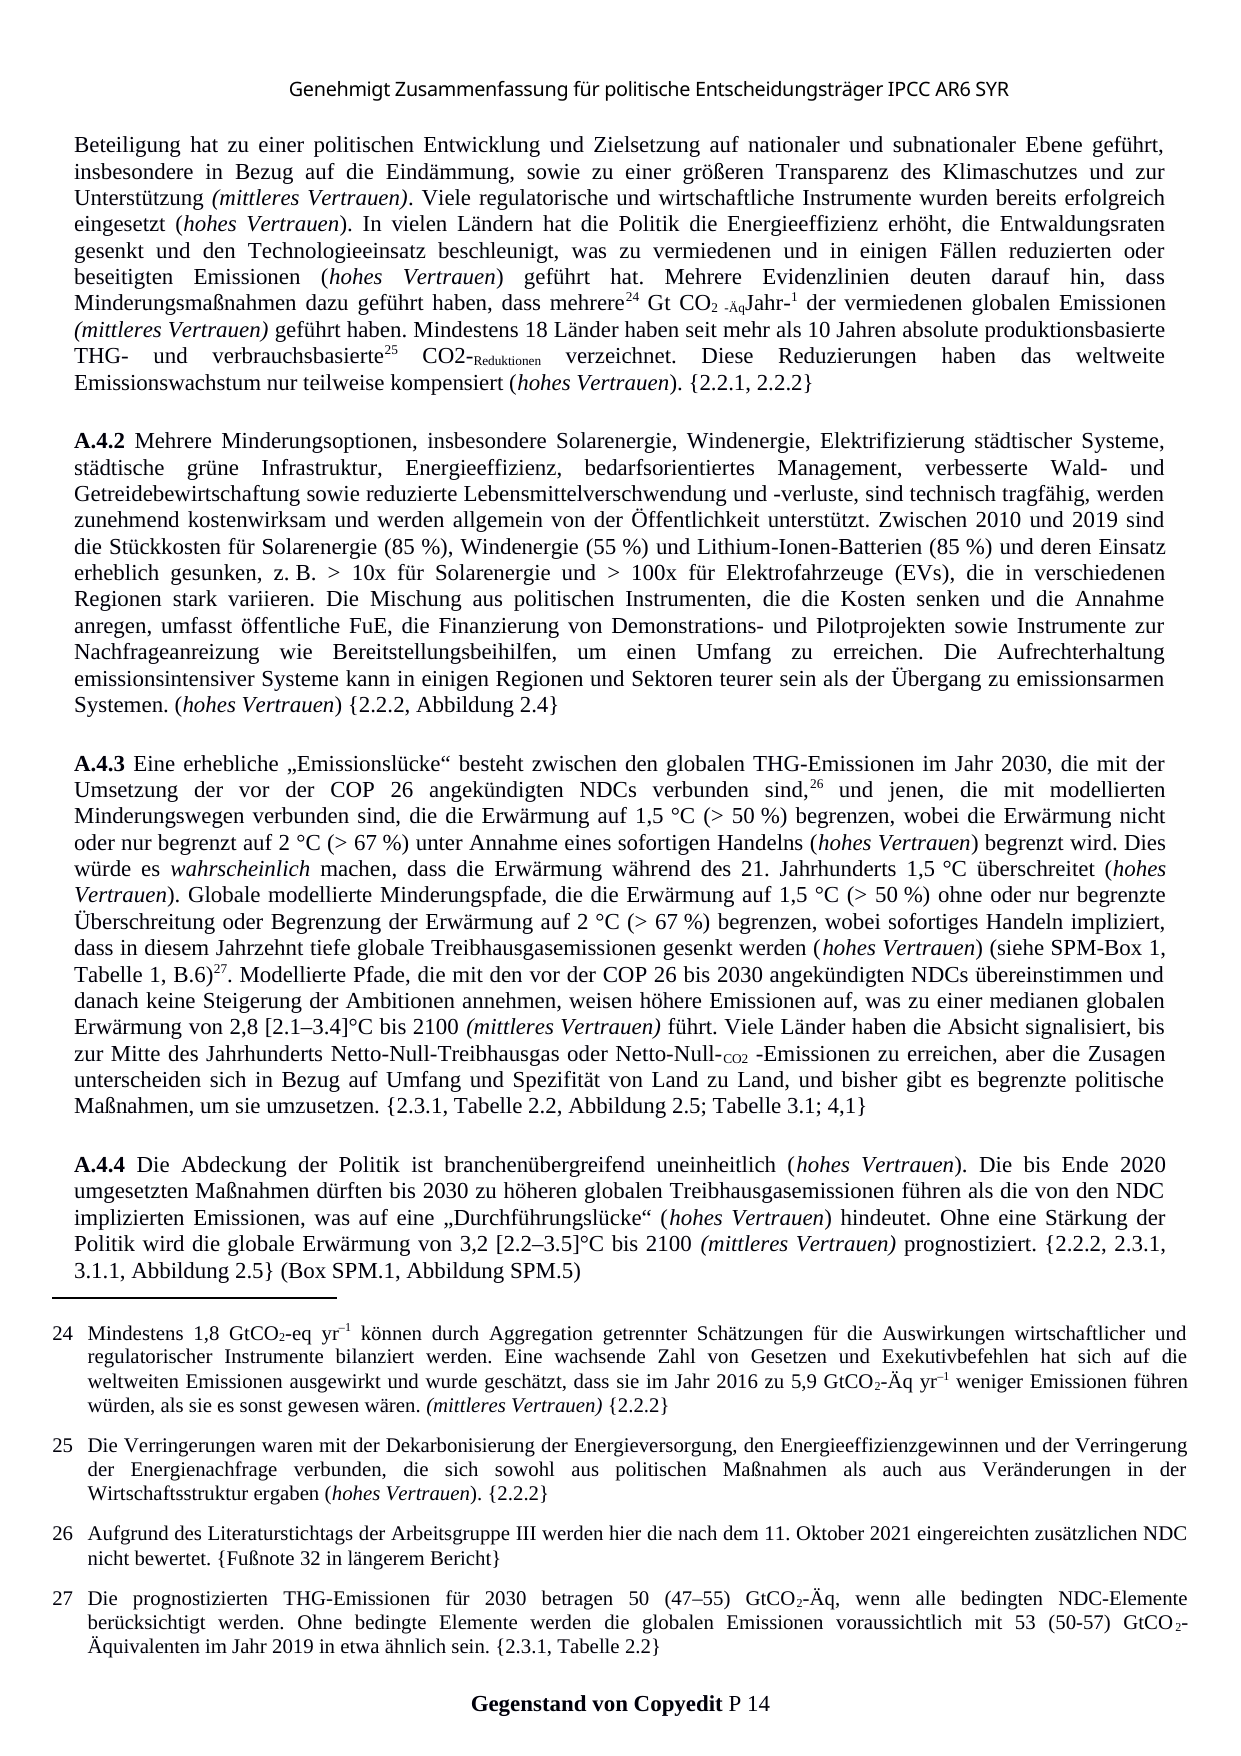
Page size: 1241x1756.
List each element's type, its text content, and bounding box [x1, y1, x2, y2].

text Mindestens 1,8 GtCO2-eq yr–1 können durch Aggregation getrennter Schätzungen für die Auswirkungen wirtschaftlicher und regulatorischer Instrumente bilanziert werden. Eine wachsende Zahl von Gesetzen und Exekutivbefehlen hat sich auf die weltweiten Emissionen ausgewirkt und wurde geschätzt, dass sie im Jahr 2016 zu 5,9 GtCO2-Äq yr–1 weniger Emissionen führen würden, als sie es sonst gewesen wären. (mittleres Vertrauen) {2.2.2} [52, 1320, 1188, 1417]
text Die prognostizierten THG-Emissionen für 2030 betragen 50 (47–55) GtCO2-Äq, wenn alle bedingten NDC-Elemente berücksichtigt werden. Ohne bedingte Elemente werden die globalen Emissionen voraussichtlich mit 53 (50-57) GtCO2-Äquivalenten im Jahr 2019 in etwa ähnlich sein. {2.3.1, Tabelle 2.2} [52, 1586, 1188, 1658]
text A.4.2 Mehrere Minderungsoptionen, insbesondere Solarenergie, Windenergie, Elektrifizierung städtischer Systeme, städtische grüne Infrastruktur, Energieeffizienz, bedarfsorientiertes Management, verbesserte Wald- und Getreidebewirtschaftung sowie reduzierte Lebensmittelverschwendung und -verluste, sind technisch tragfähig, werden zunehmend kostenwirksam und werden allgemein von der Öffentlichkeit unterstützt. Zwischen 2010 und 2019 sind die Stückkosten für Solarenergie (85 %), Windenergie (55 %) und Lithium-Ionen-Batterien (85 %) und deren Einsatz erheblich gesunken, z. B. > 10x für Solarenergie und > 100x für Elektrofahrzeuge (EVs), die in verschiedenen Regionen stark variieren. Die Mischung aus politischen Instrumenten, die die Kosten senken und die Annahme anregen, umfasst öffentliche FuE, die Finanzierung von Demonstrations- und Pilotprojekten sowie Instrumente zur Nachfrageanreizung wie Bereitstellungsbeihilfen, um einen Umfang zu erreichen. Die Aufrechterhaltung emissionsintensiver Systeme kann in einigen Regionen und Sektoren teurer sein als der Übergang zu emissionsarmen Systemen. (hohes Vertrauen) {2.2.2, Abbildung 2.4} [74, 427, 1166, 717]
text Die Verringerungen waren mit der Dekarbonisierung der Energieversorgung, den Energieeffizienzgewinnen und der Verringerung der Energienachfrage verbunden, die sich sowohl aus politischen Maßnahmen als auch aus Veränderungen in der Wirtschaftsstruktur ergaben (hohes Vertrauen). {2.2.2} [52, 1433, 1188, 1505]
text A.4.3 Eine erhebliche „Emissionslücke“ besteht zwischen den globalen THG-Emissionen im Jahr 2030, die mit der Umsetzung der vor der COP 26 angekündigten NDCs verbunden sind, und jenen, die mit modellierten Minderungswegen verbunden sind, die die Erwärmung auf 1,5 °C (> 50 %) begrenzen, wobei die Erwärmung nicht oder nur begrenzt auf 2 °C (> 67 %) unter Annahme eines sofortigen Handelns (hohes Vertrauen) begrenzt wird. Dies würde es wahrscheinlich machen, dass die Erwärmung während des 21. Jahrhunderts 1,5 °C überschreitet (hohes Vertrauen). Globale modellierte Minderungspfade, die die Erwärmung auf 1,5 °C (> 50 %) ohne oder nur begrenzte Überschreitung oder Begrenzung der Erwärmung auf 2 °C (> 67 %) begrenzen, wobei sofortiges Handeln impliziert, dass in diesem Jahrzehnt tiefe globale Treibhausgasemissionen gesenkt werden (hohes Vertrauen) (siehe SPM-Box 1, Tabelle 1, B.6). Modellierte Pfade, die mit den vor der COP 26 bis 2030 angekündigten NDCs übereinstimmen und danach keine Steigerung der Ambitionen annehmen, weisen höhere Emissionen auf, was zu einer medianen globalen Erwärmung von 2,8 [2.1–3.4]°C bis 2100 (mittleres Vertrauen) führt. Viele Länder haben die Absicht signalisiert, bis zur Mitte des Jahrhunderts Netto-Null-Treibhausgas oder Netto-Null-CO2 -Emissionen zu erreichen, aber die Zusagen unterscheiden sich in Bezug auf Umfang und Spezifität von Land zu Land, und bisher gibt es begrenzte politische Maßnahmen, um sie umzusetzen. {2.3.1, Tabelle 2.2, Abbildung 2.5; Tabelle 3.1; 4,1} [74, 750, 1166, 1119]
text A.4.4 Die Abdeckung der Politik ist branchenübergreifend uneinheitlich (hohes Vertrauen). Die bis Ende 2020 umgesetzten Maßnahmen dürften bis 2030 zu höheren globalen Treibhausgasemissionen führen als die von den NDC implizierten Emissionen, was auf eine „Durchführungslücke“ (hohes Vertrauen) hindeutet. Ohne eine Stärkung der Politik wird die globale Erwärmung von 3,2 [2.2–3.5]°C bis 2100 (mittleres Vertrauen) prognostiziert. {2.2.2, 2.3.1, 3.1.1, Abbildung 2.5} (Box SPM.1, Abbildung SPM.5) [74, 1151, 1166, 1283]
text Aufgrund des Literaturstichtags der Arbeitsgruppe III werden hier die nach dem 11. Oktober 2021 eingereichten zusätzlichen NDC nicht bewertet. {Fußnote 32 in längerem Bericht} [52, 1521, 1188, 1569]
text Beteiligung hat zu einer politischen Entwicklung und Zielsetzung auf nationaler und subnationaler Ebene geführt, insbesondere in Bezug auf die Eindämmung, sowie zu einer größeren Transparenz des Klimaschutzes und zur Unterstützung (mittleres Vertrauen). Viele regulatorische und wirtschaftliche Instrumente wurden bereits erfolgreich eingesetzt (hohes Vertrauen). In vielen Ländern hat die Politik die Energieeffizienz erhöht, die Entwaldungsraten gesenkt und den Technologieeinsatz beschleunigt, was zu vermiedenen und in einigen Fällen reduzierten oder beseitigten Emissionen (hohes Vertrauen) geführt hat. Mehrere Evidenzlinien deuten darauf hin, dass Minderungsmaßnahmen dazu geführt haben, dass mehrere Gt CO2 -ÄqJahr-1 der vermiedenen globalen Emissionen (mittleres Vertrauen) geführt haben. Mindestens 18 Länder haben seit mehr als 10 Jahren absolute produktionsbasierte THG- und verbrauchsbasierte CO2-Reduktionen verzeichnet. Diese Reduzierungen haben das weltweite Emissionswachstum nur teilweise kompensiert (hohes Vertrauen). {2.2.1, 2.2.2} [74, 131, 1166, 395]
